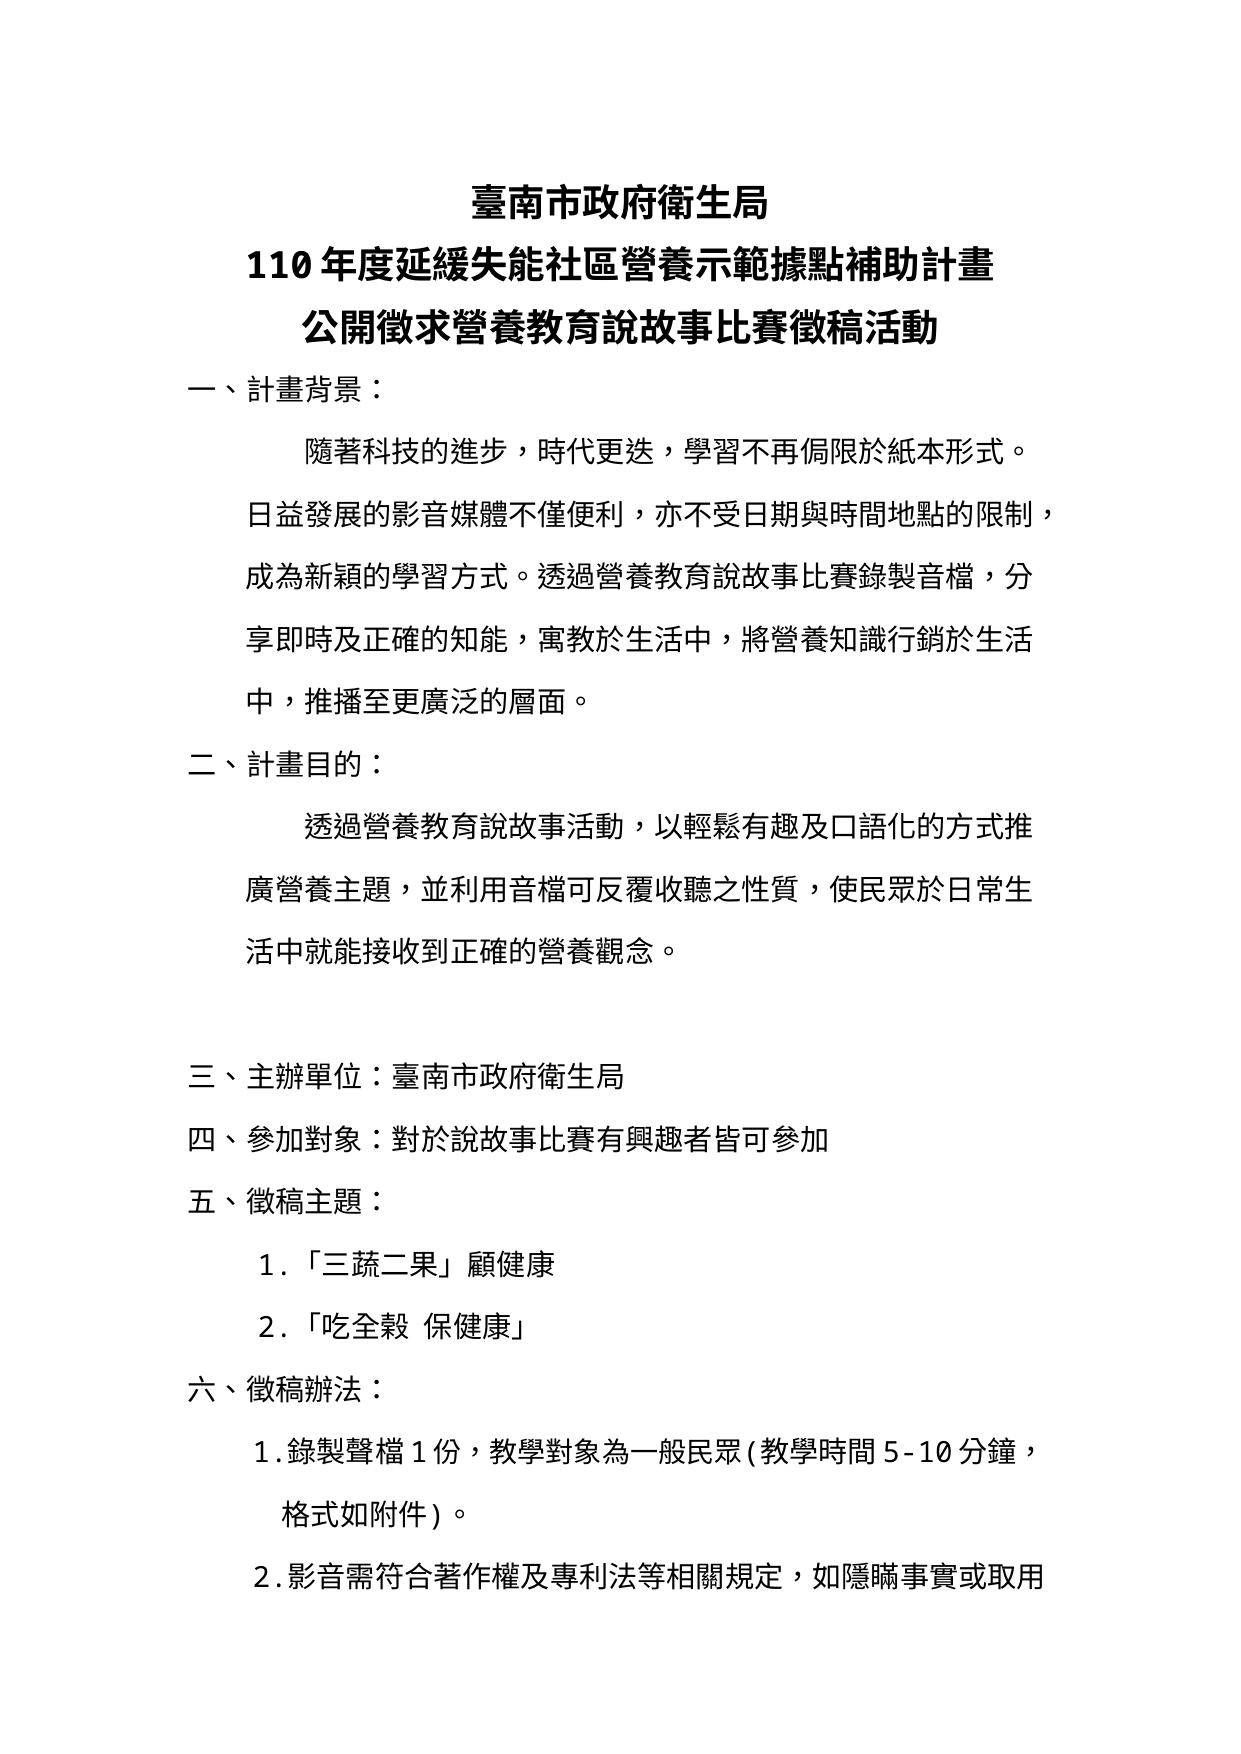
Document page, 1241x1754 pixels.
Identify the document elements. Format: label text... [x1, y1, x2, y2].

text 透過營養教育說故事活動，以輕鬆有趣及口語化的方式推廣營養主題，並利用音檔可反覆收聽之性質，使民眾於日常生活中就能接收到正確的營養觀念。 [246, 783, 1053, 971]
text 公開徵求營養教育說故事比賽徵稿活動 [187, 283, 1053, 346]
text 2.影音需符合著作權及專利法等相關規定，如隱瞞事實或取用 [252, 1533, 1053, 1596]
text 五、徵稿主題： [187, 1158, 1053, 1221]
text 六、徵稿辦法： [187, 1346, 1053, 1408]
text 1.錄製聲檔1份，教學對象為一般民眾(教學時間5-10分鐘，格式如附件)。 [252, 1408, 1053, 1533]
text 四、參加對象：對於說故事比賽有興趣者皆可參加 [187, 1096, 1053, 1158]
text 隨著科技的進步，時代更迭，學習不再侷限於紙本形式。日益發展的影音媒體不僅便利，亦不受日期與時間地點的限制，成為新穎的學習方式。透過營養教育說故事比賽錄製音檔，分享即時及正確的知能，寓教於生活中，將營養知識行銷於生活中，推播至更廣泛的層面。 [246, 408, 1053, 721]
text 1.「三蔬二果」顧健康 [187, 1221, 1053, 1283]
text 110年度延緩失能社區營養示範據點補助計畫 [187, 221, 1053, 283]
text 一、計畫背景： [187, 346, 1053, 408]
text 臺南市政府衛生局 [187, 158, 1053, 221]
text 三、主辦單位：臺南市政府衛生局 [187, 1033, 1053, 1096]
text 二、計畫目的： [187, 721, 1073, 783]
text 2.「吃全榖 保健康」 [187, 1283, 1053, 1346]
